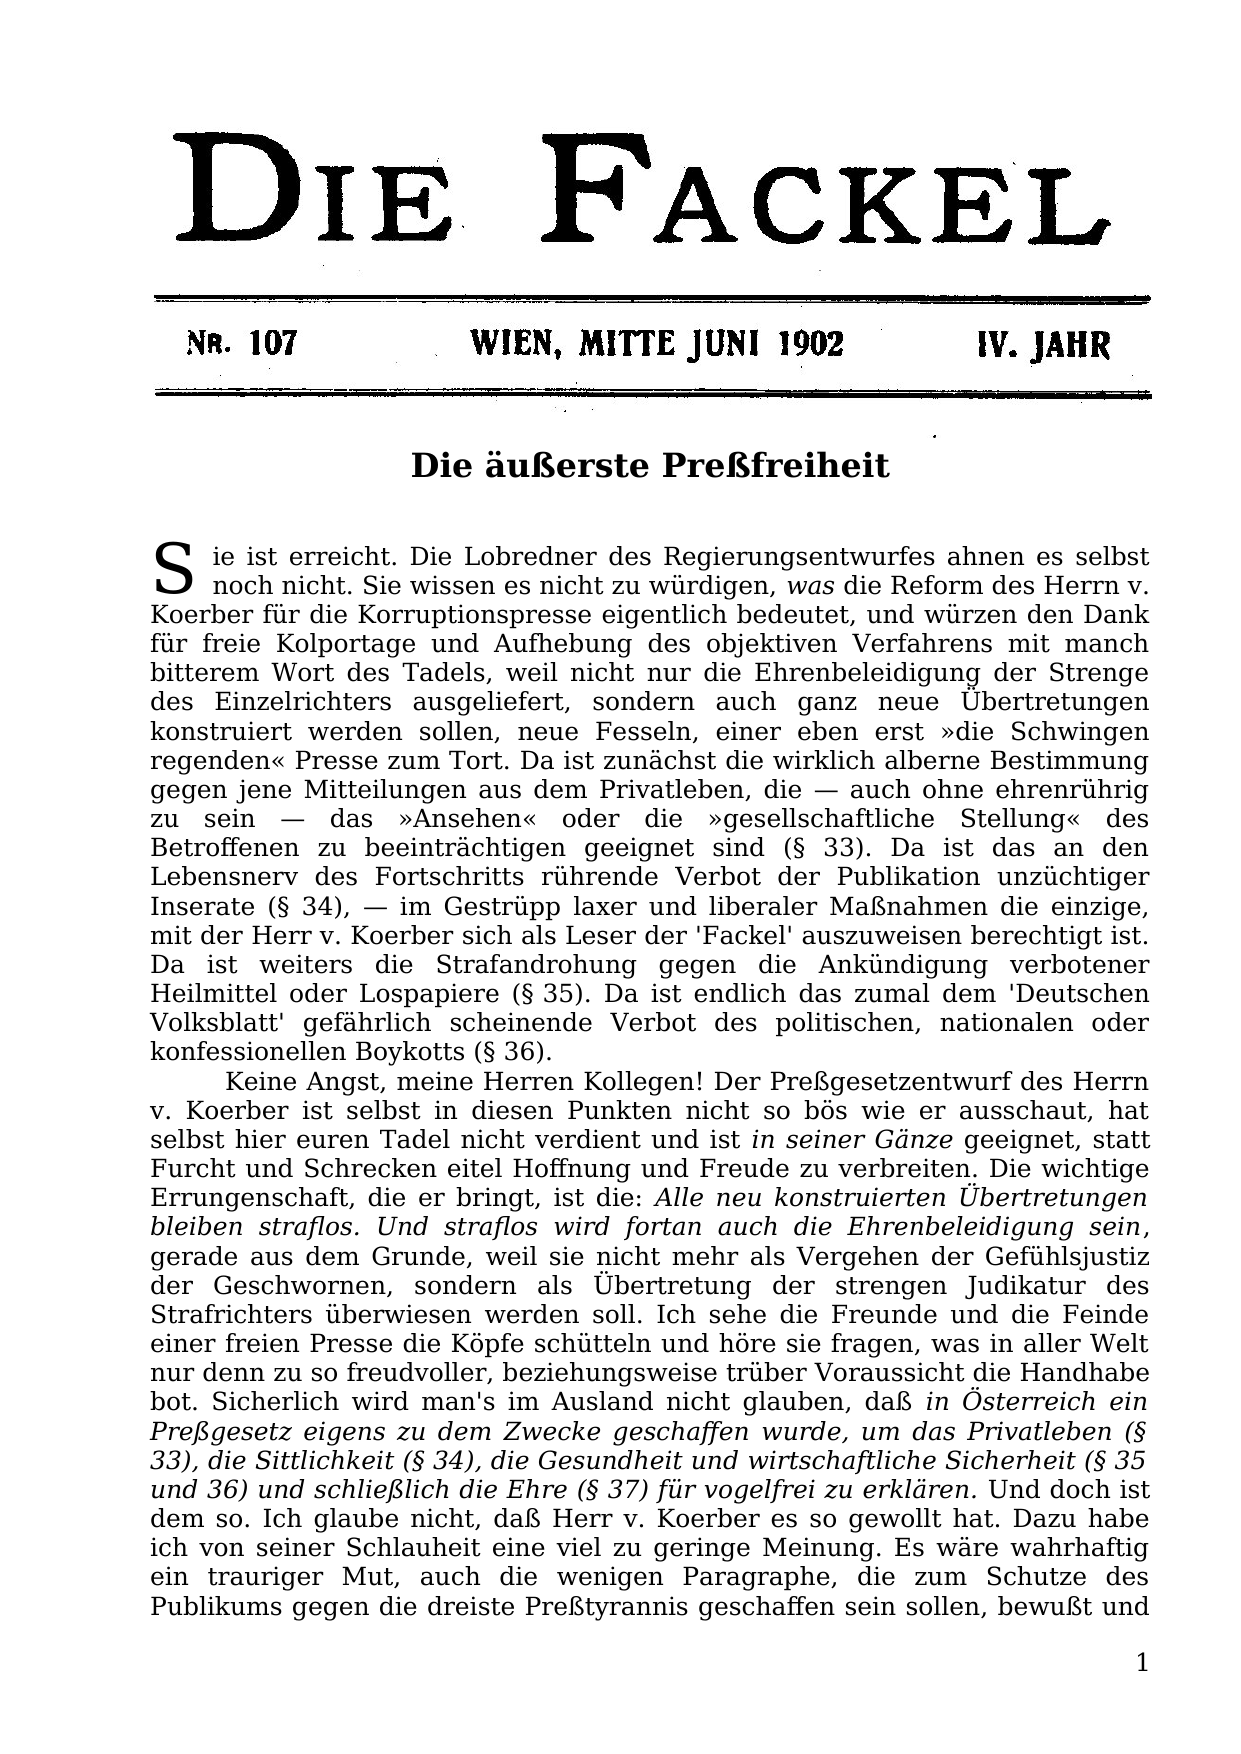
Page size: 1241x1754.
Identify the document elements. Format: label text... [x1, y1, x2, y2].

text Keine Angst, meine Herren Kollegen! Der Preßgesetzentwurf des Herrn v. Koerber ist selbst in diesen Punkten nicht so bös wie er ausschaut, hat selbst hier euren Tadel nicht verdient und ist in seiner Gänze geeignet, statt Furcht und Schrecken eitel Hoffnung und Freude zu verbreiten. Die wichtige Errungenschaft, die er bringt, ist die: Alle neu konstruierten Übertretungen bleiben straflos. Und straflos wird fortan auch die Ehrenbeleidigung sein, gerade aus dem Grunde, weil sie nicht mehr als Vergehen der Gefühlsjustiz der Geschwornen, sondern als Übertretung der strengen Judikatur des Strafrichters überwiesen werden soll. Ich sehe die Freunde und die Feinde einer freien Presse die Köpfe schütteln und höre sie fragen, was in aller Welt nur denn zu so freudvoller, beziehungsweise trüber Voraussicht die Handhabe bot. Sicherlich wird man's im Ausland nicht glauben, daß in Österreich ein Preßgesetz eigens zu dem Zwecke geschaffen wurde, um das Privatleben (§ 33), die Sittlichkeit (§ 34), die Gesundheit und wirtschaftliche Sicherheit (§ 35 und 36) und schließlich die Ehre (§ 37) für vogelfrei zu erklären. Und doch ist dem so. Ich glaube nicht, daß Herr v. Koerber es so gewollt hat. Dazu habe ich von seiner Schlauheit eine viel zu geringe Meinung. Es wäre wahrhaftig ein trauriger Mut, auch die wenigen Paragraphe, die zum Schutze des Publikums gegen die dreiste Preßtyrannis geschaffen sein sollen, bewußt und [150, 1067, 1151, 1621]
text Die äußerste Preßfreiheit [150, 438, 1151, 485]
picture [146, 104, 1155, 438]
text Sie ist erreicht. Die Lobredner des Regierungsentwurfes ahnen es selbst noch nicht. Sie wissen es nicht zu würdigen, was die Reform des Herrn v. Koerber für die Korruptionspresse eigentlich bedeutet, und würzen den Dank für freie Kolportage und Aufhebung des objektiven Verfahrens mit manch bitterem Wort des Tadels, weil nicht nur die Ehrenbeleidigung der Strenge des Einzelrichters ausgeliefert, sondern auch ganz neue Übertretungen konstruiert werden sollen, neue Fesseln, einer eben erst »die Schwingen regenden« Presse zum Tort. Da ist zunächst die wirklich alberne Bestimmung gegen jene Mitteilungen aus dem Privatleben, die — auch ohne ehrenrührig zu sein — das »Ansehen« oder die »gesellschaftliche Stellung« des Betroffenen zu beeinträchtigen geeignet sind (§ 33). Da ist das an den Lebensnerv des Fortschritts rührende Verbot der Publikation unzüchtiger Inserate (§ 34), — im Gestrüpp laxer und liberaler Maßnahmen die einzige, mit der Herr v. Koerber sich als Leser der 'Fackel' auszuweisen berechtigt ist. Da ist weiters die Strafandrohung gegen die Ankündigung verbotener Heilmittel oder Lospapiere (§ 35). Da ist endlich das zumal dem 'Deutschen Volksblatt' gefährlich scheinende Verbot des politischen, nationalen oder konfessionellen Boykotts (§ 36). [150, 542, 1151, 1067]
